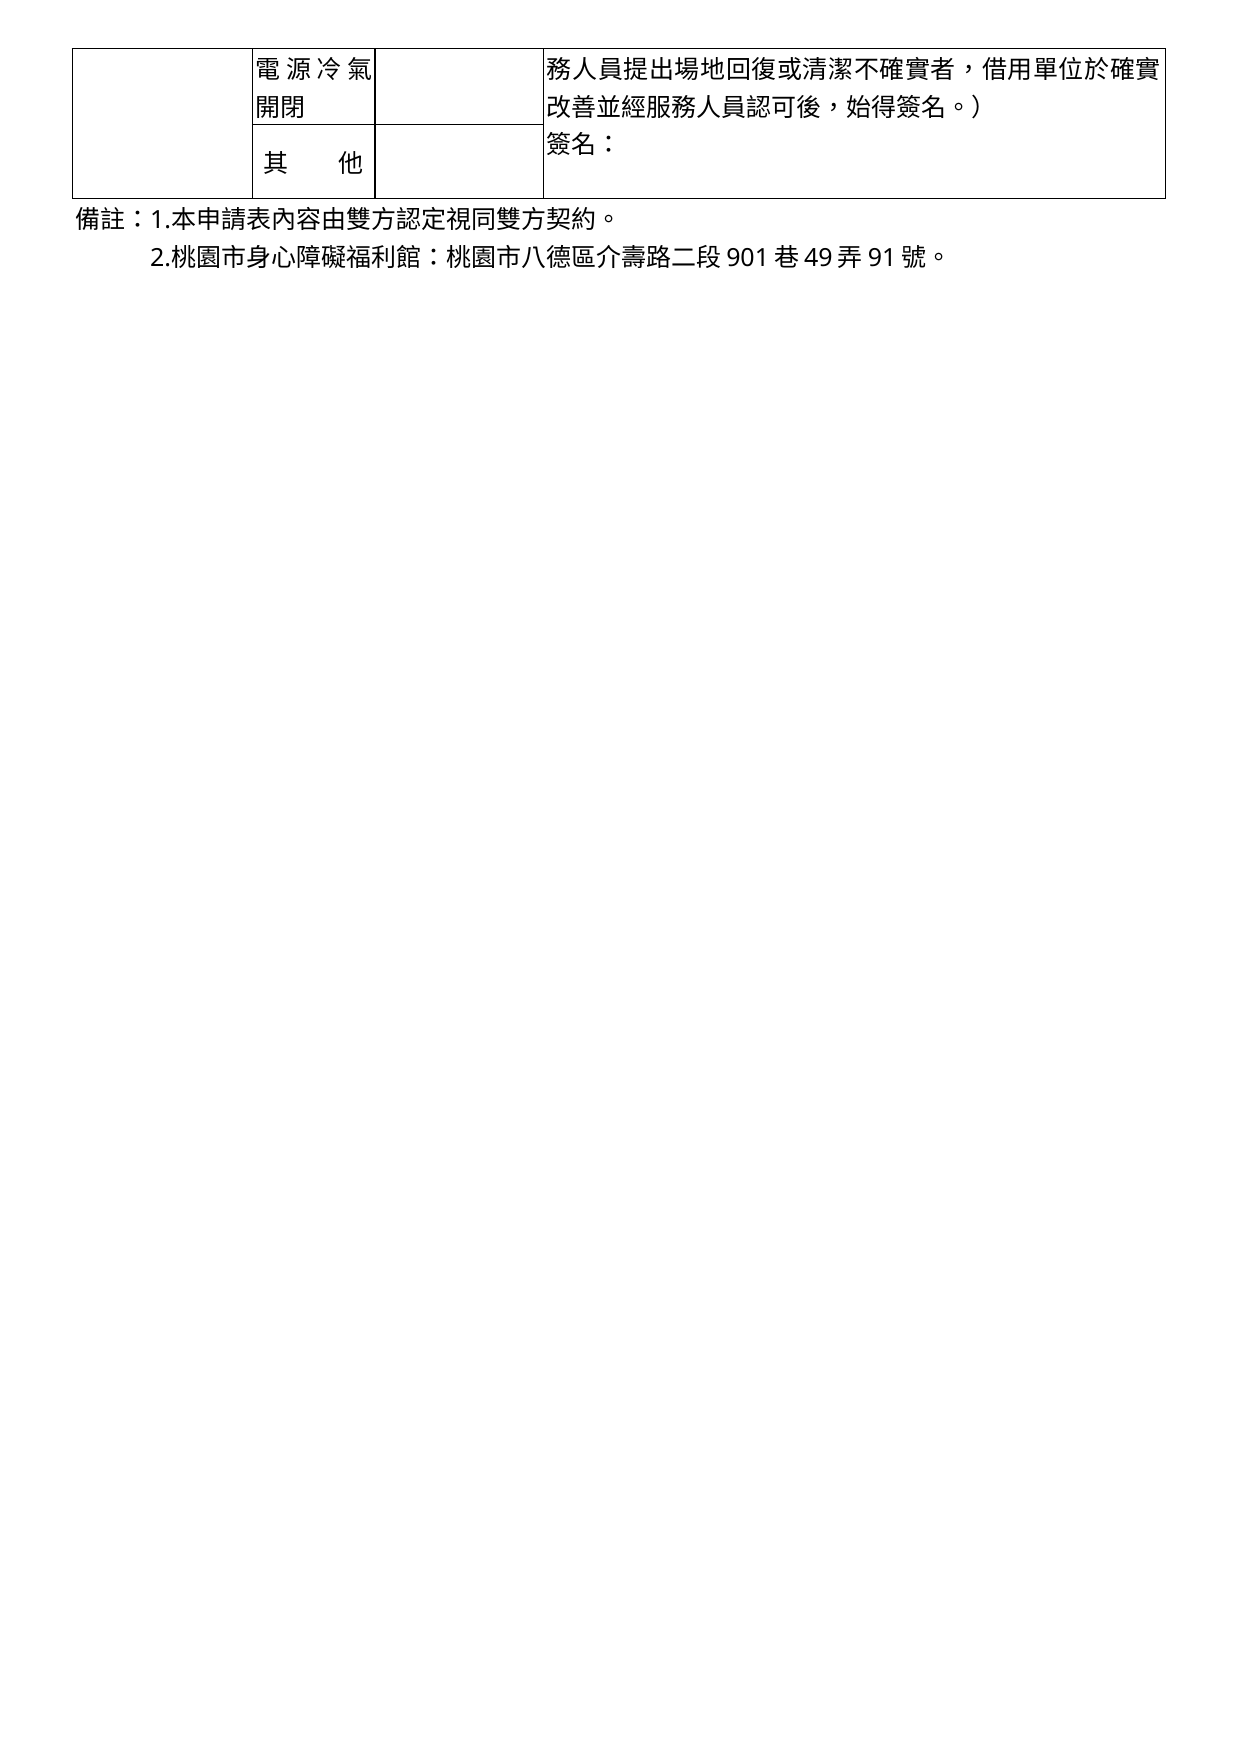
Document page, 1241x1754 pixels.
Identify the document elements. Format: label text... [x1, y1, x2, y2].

table_cell 電源冷氣開閉 [253, 49, 374, 124]
table_cell 其 他 [253, 125, 374, 198]
table_cell [376, 49, 543, 124]
text 2.桃園市身心障礙福利館：桃園市八德區介壽路二段901巷49弄91號。 [75, 236, 1162, 274]
text 備註：1.本申請表內容由雙方認定視同雙方契約。 [75, 199, 1162, 236]
table_cell [376, 125, 543, 198]
